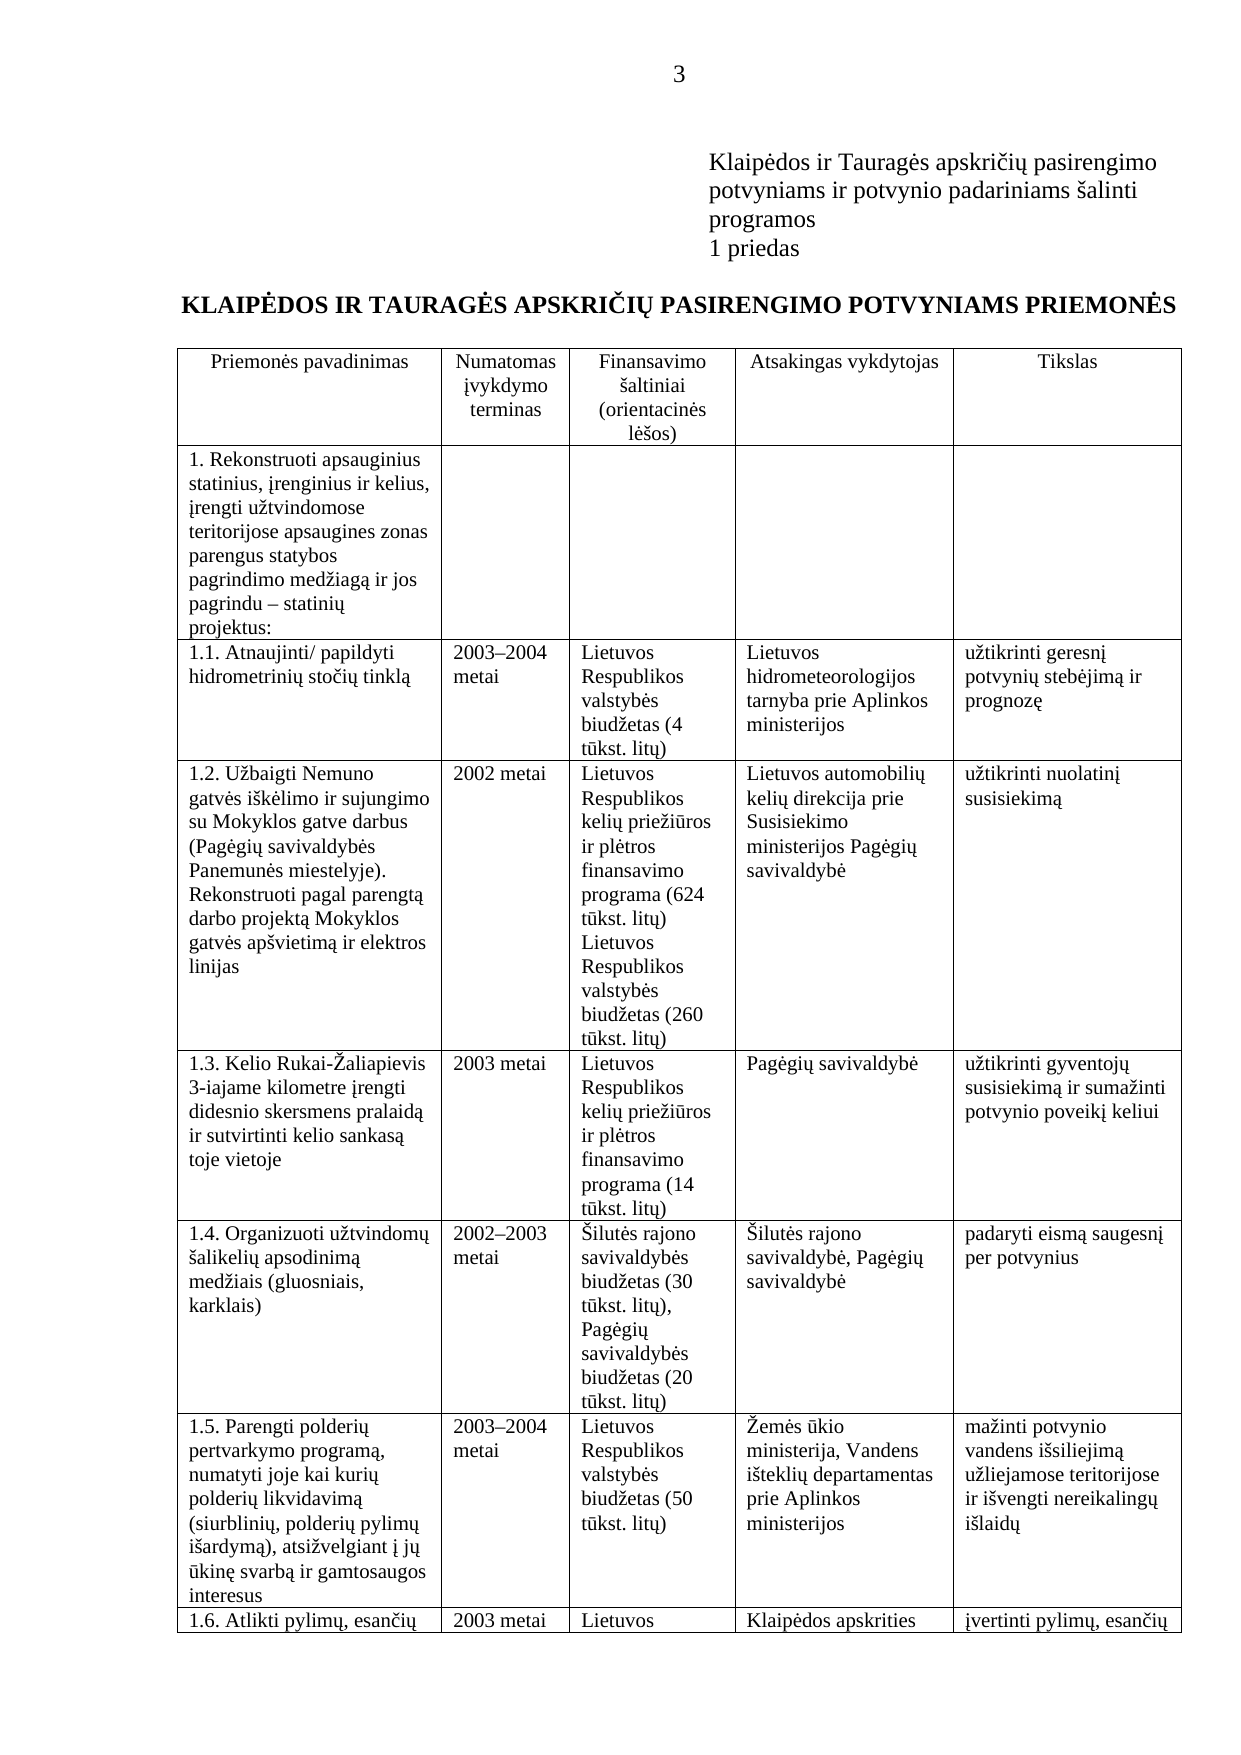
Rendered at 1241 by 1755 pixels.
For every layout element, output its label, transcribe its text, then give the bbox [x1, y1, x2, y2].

table_cell [736, 446, 953, 639]
table_cell 1. Rekonstruoti apsauginius statinius, įrenginius ir kelius, įrengti užtvindomose teritorijose apsaugines zonas parengus statybos pagrindimo medžiagą ir jos pagrindu – statinių projektus: [178, 446, 441, 639]
table_cell 1.4. Organizuoti užtvindomų šalikelių apsodinimą medžiais (gluosniais, karklais) [178, 1221, 441, 1413]
table_cell 2003 metai [442, 1608, 569, 1632]
table_cell 2003–2004 metai [442, 1414, 569, 1607]
table_header Numatomas įvykdymo terminas [442, 349, 569, 445]
table_cell Pagėgių savivaldybė [736, 1051, 953, 1219]
table_cell Lietuvos Respublikos valstybės biudžetas (50 tūkst. litų) [570, 1414, 735, 1607]
table_header Priemonės pavadinimas [178, 349, 441, 445]
table_header Tikslas [954, 349, 1181, 445]
table_cell Lietuvos automobilių kelių direkcija prie Susisiekimo ministerijos Pagėgių savivaldybė [736, 761, 953, 1050]
table_cell mažinti potvynio vandens išsiliejimą užliejamose teritorijose ir išvengti nereikalingų išlaidų [954, 1414, 1181, 1607]
text potvyniams ir potvynio padariniams šalinti [177, 176, 1181, 204]
table_cell 1.6. Atlikti pylimų, esančių [178, 1608, 441, 1632]
table_cell Lietuvos Respublikos valstybės biudžetas (4 tūkst. litų) [570, 640, 735, 760]
table_cell [954, 446, 1181, 639]
table_cell Lietuvos [570, 1608, 735, 1632]
table_cell Lietuvos hidrometeorologijos tarnyba prie Aplinkos ministerijos [736, 640, 953, 760]
table_cell [442, 446, 569, 639]
table_cell Klaipėdos apskrities [736, 1608, 953, 1632]
table_cell įvertinti pylimų, esančių [954, 1608, 1181, 1632]
table_cell 1.5. Parengti polderių pertvarkymo programą, numatyti joje kai kurių polderių likvidavimą (siurblinių, polderių pylimų išardymą), atsižvelgiant į jų ūkinę svarbą ir gamtosaugos interesus [178, 1414, 441, 1607]
table_cell 1.1. Atnaujinti/ papildyti hidrometrinių stočių tinklą [178, 640, 441, 760]
table_header Finansavimo šaltiniai (orientacinės lėšos) [570, 349, 735, 445]
text programos [177, 204, 1181, 233]
table_cell užtikrinti nuolatinį susisiekimą [954, 761, 1181, 1050]
table_cell [570, 446, 735, 639]
table_cell 1.2. Užbaigti Nemuno gatvės iškėlimo ir sujungimo su Mokyklos gatve darbus (Pagėgių savivaldybės Panemunės miestelyje). Rekonstruoti pagal parengtą darbo projektą Mokyklos gatvės apšvietimą ir elektros linijas [178, 761, 441, 1050]
table_cell 2003–2004 metai [442, 640, 569, 760]
table_cell Šilutės rajono savivaldybės biudžetas (30 tūkst. litų), Pagėgių savivaldybės biudžetas (20 tūkst. litų) [570, 1221, 735, 1413]
table_cell 1.3. Kelio Rukai-Žaliapievis 3-iajame kilometre įrengti didesnio skersmens pralaidą ir sutvirtinti kelio sankasą toje vietoje [178, 1051, 441, 1219]
table_cell Lietuvos Respublikos kelių priežiūros ir plėtros finansavimo programa (624 tūkst. litų) Lietuvos Respublikos valstybės biudžetas (260 tūkst. litų) [570, 761, 735, 1050]
text Klaipėdos ir Tauragės apskričių pasirengimo [177, 147, 1181, 176]
table_header Atsakingas vykdytojas [736, 349, 953, 445]
table_cell užtikrinti gyventojų susisiekimą ir sumažinti potvynio poveikį keliui [954, 1051, 1181, 1219]
table_cell Lietuvos Respublikos kelių priežiūros ir plėtros finansavimo programa (14 tūkst. litų) [570, 1051, 735, 1219]
table_cell Šilutės rajono savivaldybė, Pagėgių savivaldybė [736, 1221, 953, 1413]
text 1 priedas [177, 233, 1181, 262]
table_cell padaryti eismą saugesnį per potvynius [954, 1221, 1181, 1413]
table_cell 2002 metai [442, 761, 569, 1050]
table_cell 2002–2003 metai [442, 1221, 569, 1413]
text KLAIPĖDOS IR TAURAGĖS APSKRIČIŲ PASIRENGIMO POTVYNIAMS PRIEMONĖS [177, 291, 1181, 319]
table_cell Žemės ūkio ministerija, Vandens išteklių departamentas prie Aplinkos ministerijos [736, 1414, 953, 1607]
table_cell 2003 metai [442, 1051, 569, 1219]
table_cell užtikrinti geresnį potvynių stebėjimą ir prognozę [954, 640, 1181, 760]
